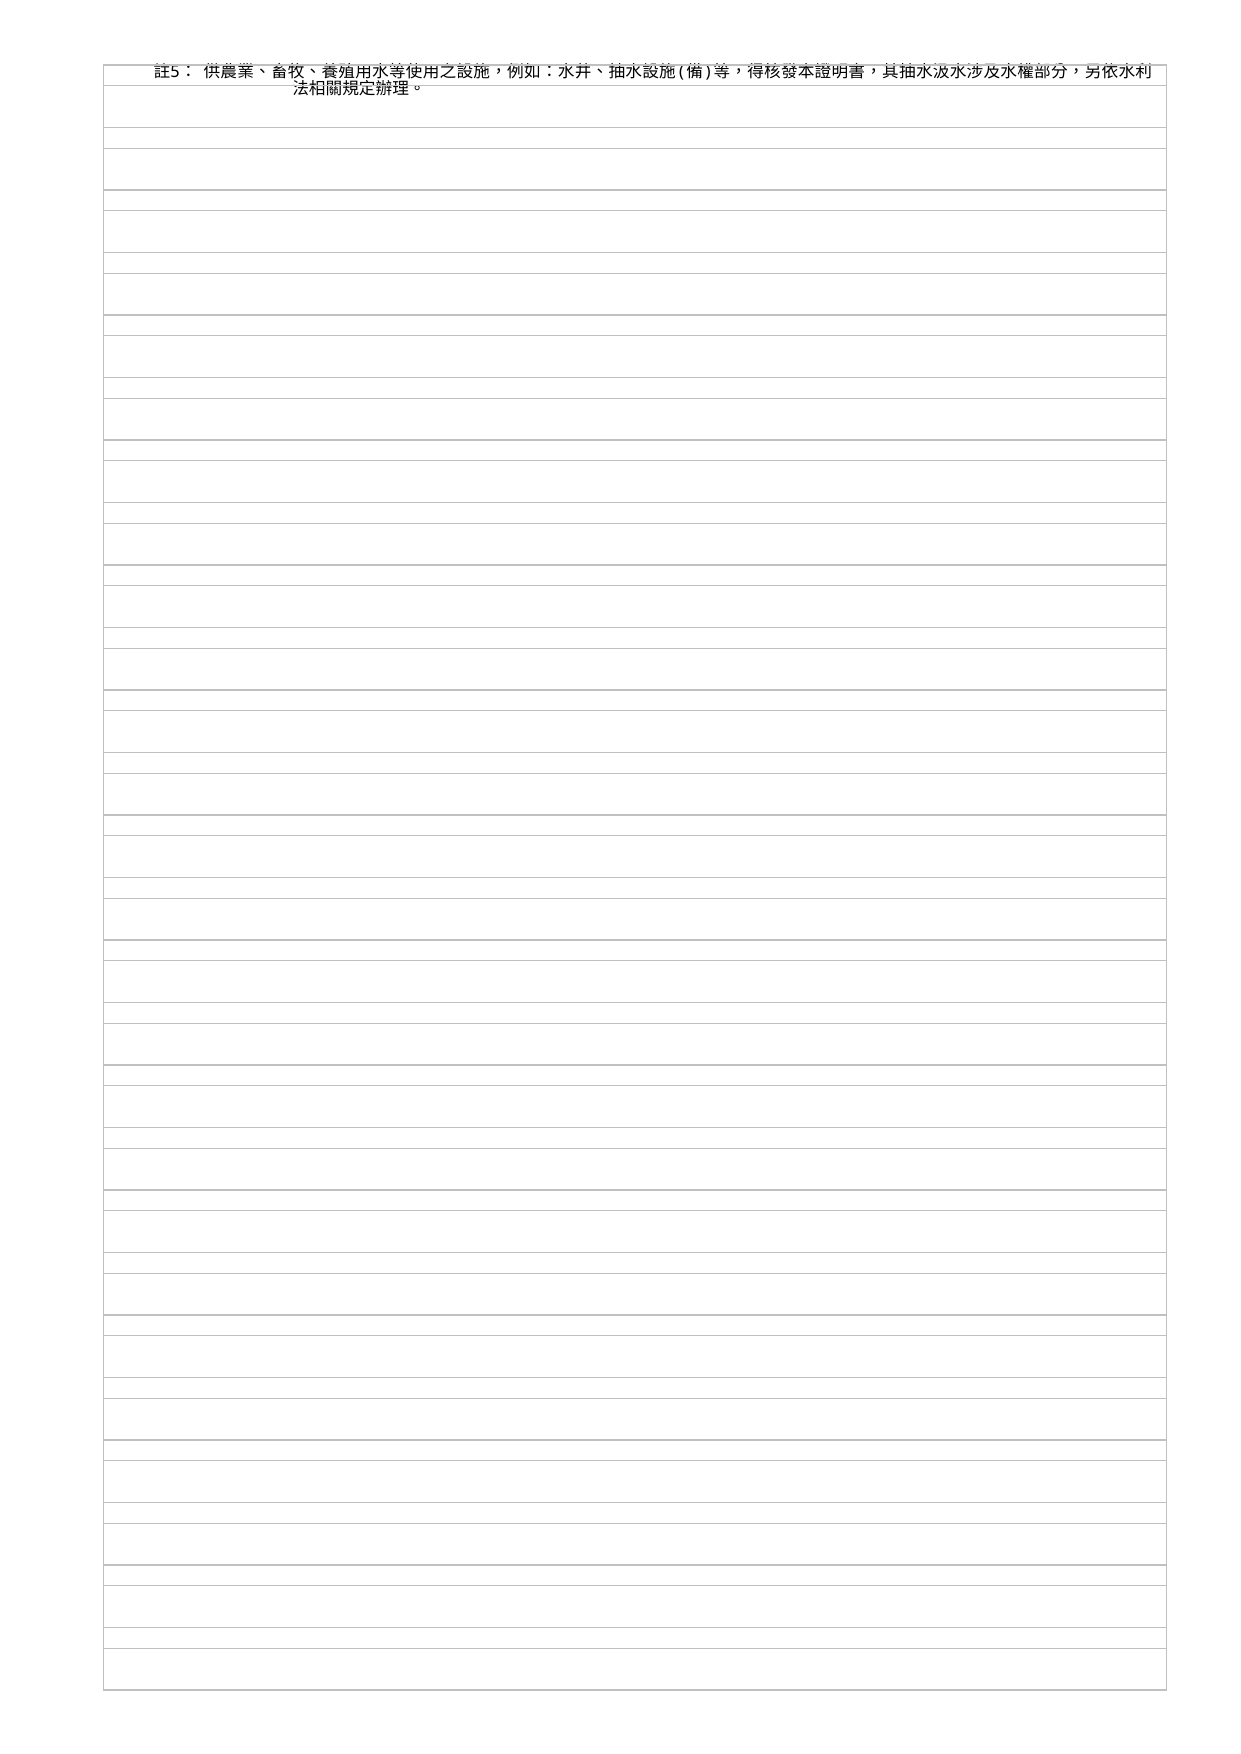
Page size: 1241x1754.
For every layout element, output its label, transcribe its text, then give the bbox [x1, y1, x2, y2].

list 供農業、畜牧、養殖用水等使用之設施，例如：水井、抽水設施(備)等，得核發本證明書，其抽水汲水涉及水權部分，另依水利法相關規定辦理。 [153, 66, 1152, 85]
list 供農業、畜牧、養殖用水等使用之設施，例如：水井、抽水設施(備)等，得核發本證明書，其抽水汲水涉及水權部分，另依水利法相關規定辦理。 [153, 86, 1152, 98]
